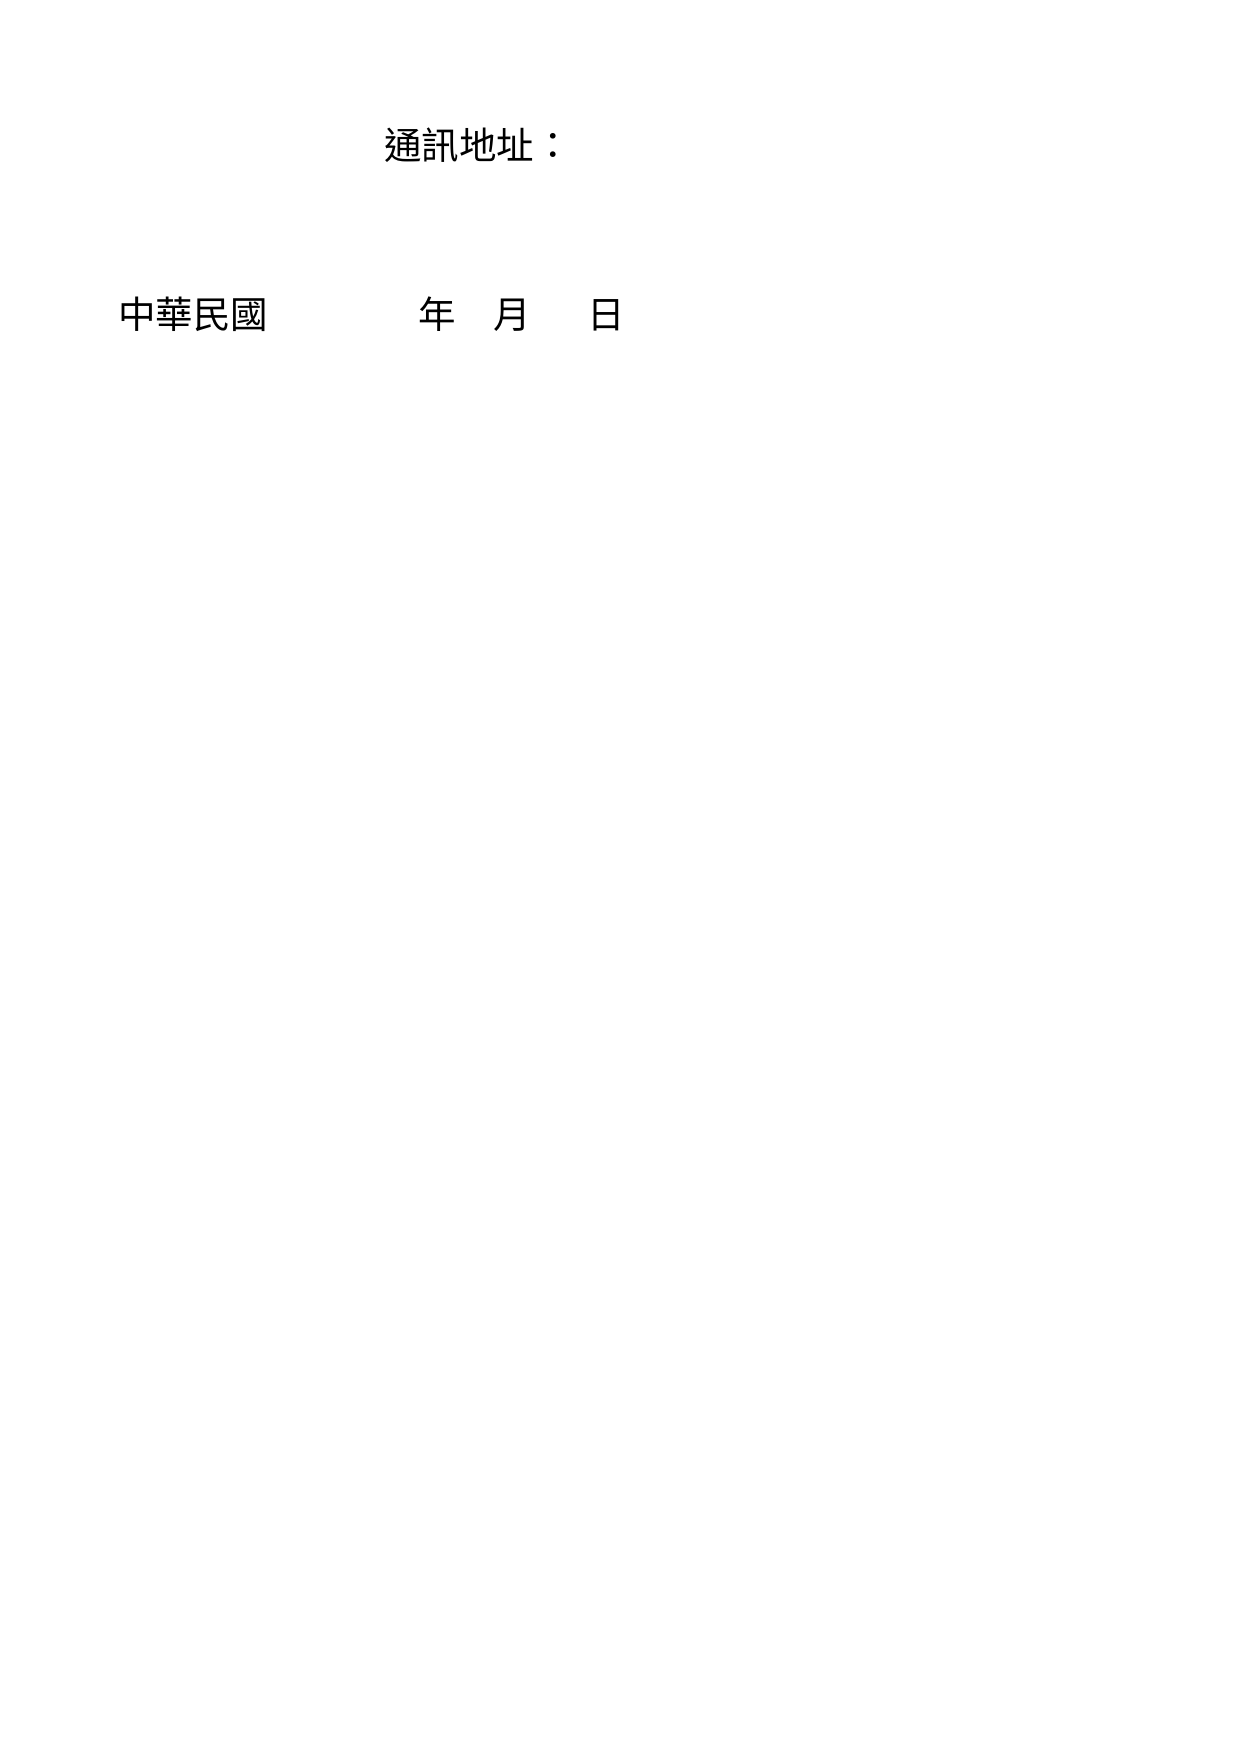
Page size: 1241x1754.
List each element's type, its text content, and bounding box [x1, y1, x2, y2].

text 通訊地址： [384, 118, 1122, 170]
text 中華民國 年 月 日 [118, 285, 1122, 339]
